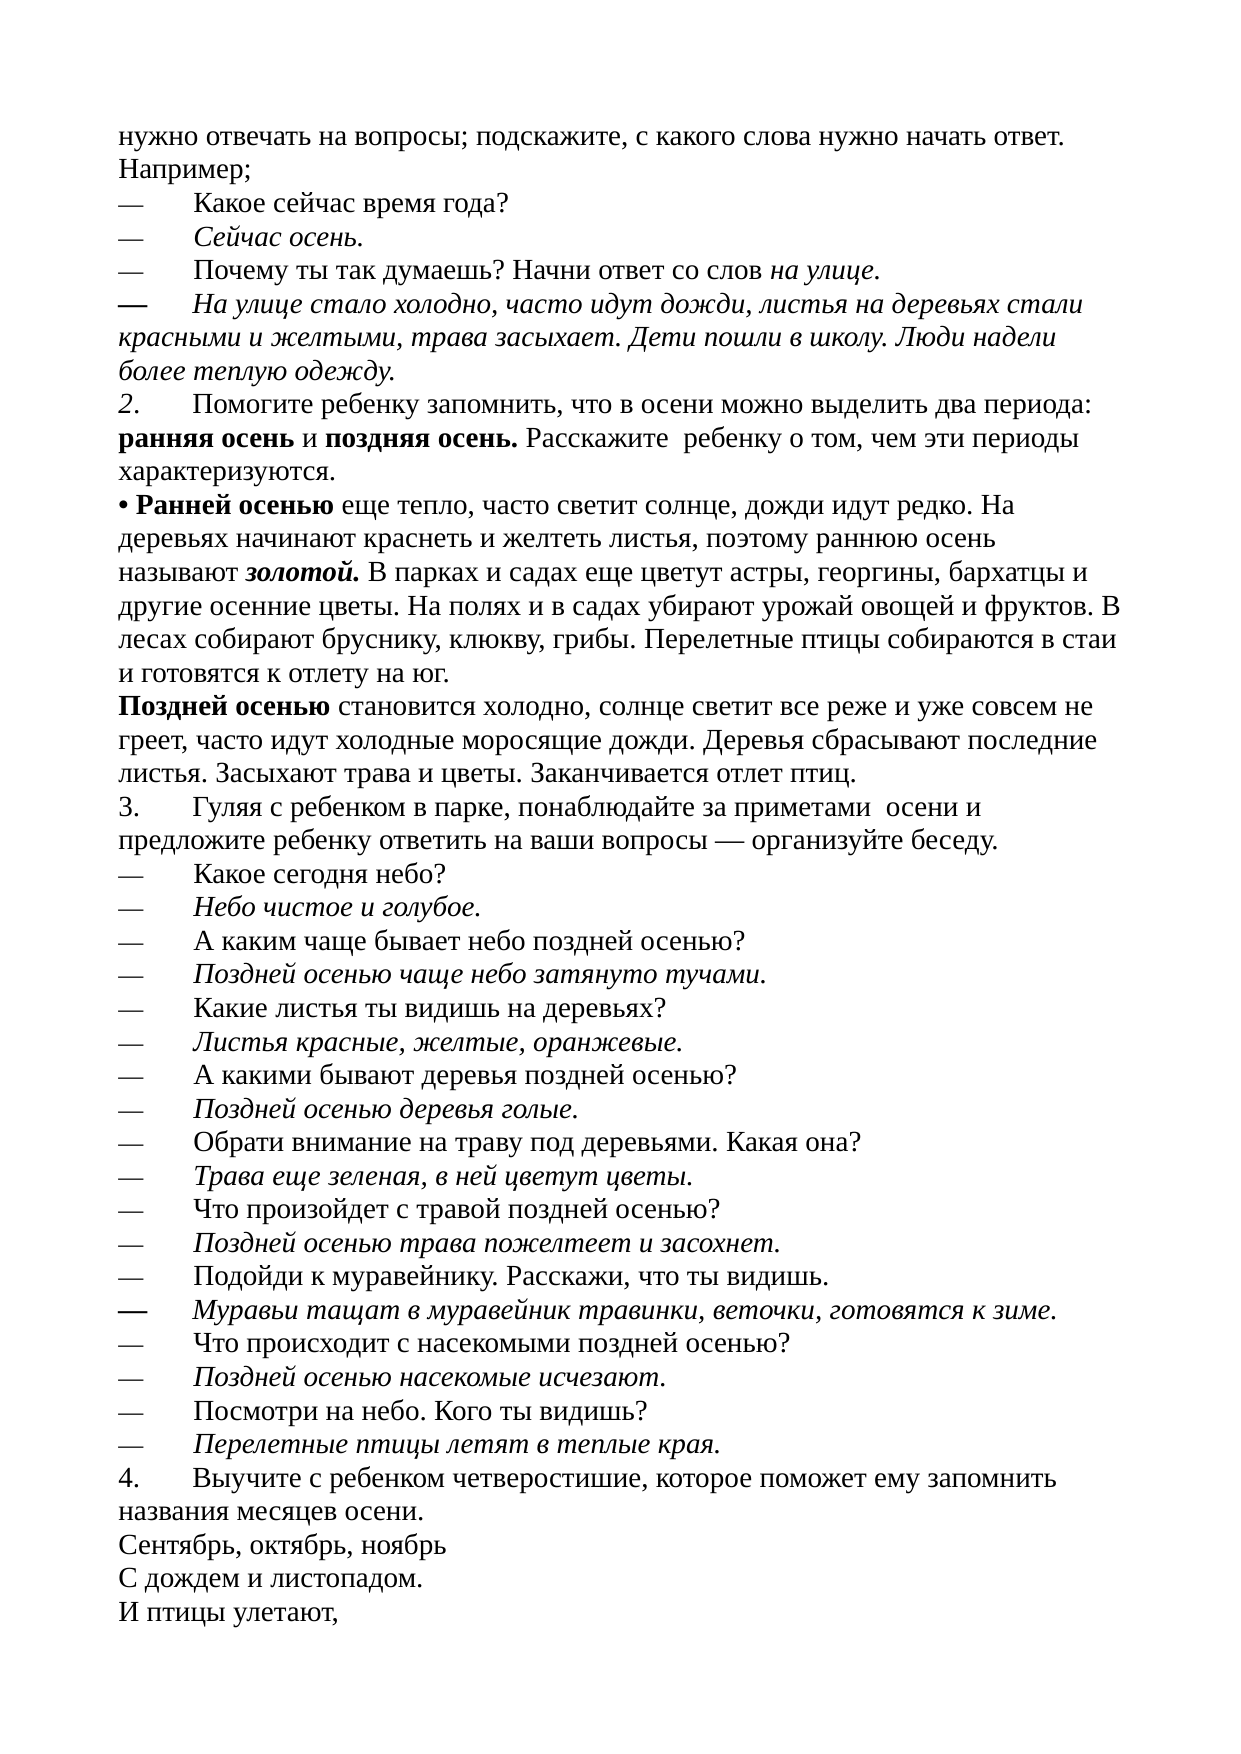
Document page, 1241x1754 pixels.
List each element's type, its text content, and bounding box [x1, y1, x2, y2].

text Поздней осенью становится холодно, солнце светит все реже и уже совсем не греет, часто идут холодные моросящие дожди. Деревья сбрасывают последние листья. Засыхают трава и цветы. Заканчивается отлет птиц. [118, 688, 1122, 789]
list Что произойдет с травой поздней осенью? [118, 1191, 1122, 1225]
text Сентябрь, октябрь, ноябрь С дождем и листопадом. И птицы улетают, [118, 1527, 1122, 1627]
list Какие листья ты видишь на деревьях? [118, 990, 1122, 1024]
list Сейчас осень. [118, 219, 1122, 252]
list Перелетные птицы летят в теплые края. [118, 1426, 1122, 1460]
text нужно отвечать на вопросы; подскажите, с какого слова нужно начать ответ. Например; [118, 118, 1122, 185]
list Какое сегодня небо? [118, 856, 1122, 889]
list Поздней осенью трава пожелтеет и засохнет. [118, 1225, 1122, 1258]
list Почему ты так думаешь? Начни ответ со слов на улице. [118, 252, 1122, 286]
list А какими бывают деревья поздней осенью? [118, 1057, 1122, 1091]
text — Муравьи тащат в муравейник травинки, веточки, гото­вятся к зиме. [118, 1292, 1122, 1326]
list Листья красные, желтые, оранжевые. [118, 1024, 1122, 1057]
list Какое сейчас время года? [118, 185, 1122, 219]
list Небо чистое и голубое. [118, 889, 1122, 923]
text • Ранней осенью еще тепло, часто светит солнце, дожди идут редко. На деревьях начинают краснеть и желтеть листья, поэтому раннюю осень называют золотой. В парках и садах еще цветут астры, георгины, бархатцы и другие осен­ние цветы. На полях и в садах убирают урожай овощей и фруктов. В лесах собирают бруснику, клюкву, грибы. Перелетные птицы собираются в стаи и готовятся к отлету на юг. [118, 487, 1122, 688]
text 2. Помогите ребенку запомнить, что в осени можно выделить два периода: ранняя осень и поздняя осень. Расскажите ребенку о том, чем эти периоды характеризуются. [118, 386, 1122, 487]
list Что происходит с насекомыми поздней осенью? [118, 1326, 1122, 1359]
text 3. Гуляя с ребенком в парке, понаблюдайте за приметами осени и предложите ребенку ответить на ваши вопросы — организуйте беседу. [118, 789, 1122, 856]
list Поздней осенью деревья голые. [118, 1091, 1122, 1124]
text — На улице стало холодно, часто идут дожди, листья на деревьях стали красными и желтыми, трава засыхает. Дети пошли в школу. Люди надели более теплую одежду. [118, 286, 1122, 386]
list Обрати внимание на траву под деревьями. Какая она? [118, 1124, 1122, 1158]
text 4. Выучите с ребенком четверостишие, которое поможет ему запомнить названия месяцев осени. [118, 1460, 1122, 1527]
list Поздней осенью чаще небо затянуто тучами. [118, 957, 1122, 990]
list Трава еще зеленая, в ней цветут цветы. [118, 1158, 1122, 1191]
list А каким чаще бывает небо поздней осенью? [118, 923, 1122, 957]
list Посмотри на небо. Кого ты видишь? [118, 1393, 1122, 1426]
list Поздней осенью насекомые исчезают. [118, 1359, 1122, 1393]
list Подойди к муравейнику. Расскажи, что ты видишь. [118, 1258, 1122, 1292]
